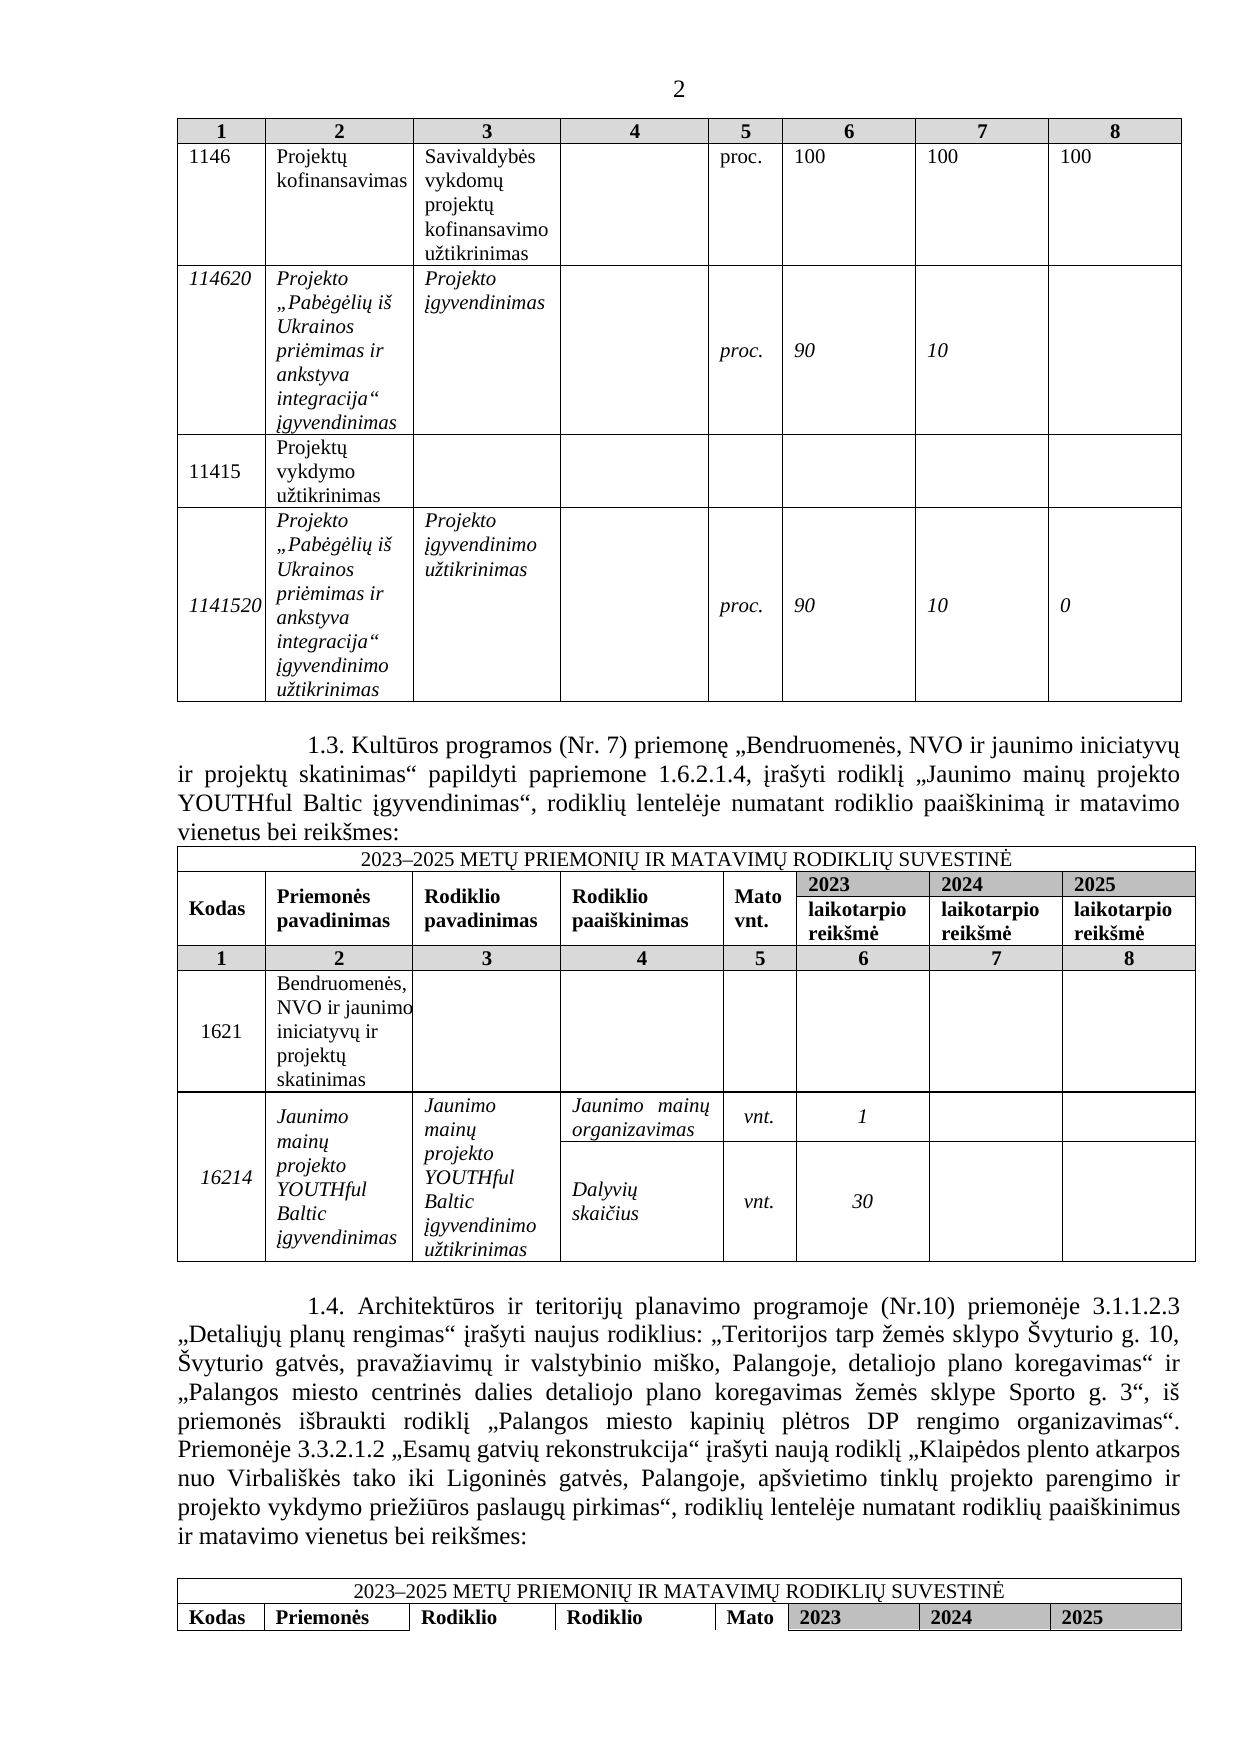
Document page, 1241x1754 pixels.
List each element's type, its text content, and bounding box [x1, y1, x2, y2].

table_cell vnt. [724, 1142, 796, 1261]
table_cell [783, 435, 915, 507]
table_cell [1063, 1142, 1195, 1261]
table_cell 5 [709, 119, 782, 143]
table_cell 1 [178, 946, 265, 970]
table_cell [1063, 971, 1195, 1091]
table_cell 90 [783, 266, 915, 434]
table_cell [930, 971, 1062, 1091]
table_cell 4 [561, 119, 708, 143]
table_cell Projektų kofinansavimas [266, 144, 413, 264]
table_cell [561, 266, 708, 434]
table_cell Rodiklio paaiškinimas [561, 872, 723, 945]
table_cell 3 [413, 946, 560, 970]
table_cell 100 [783, 144, 915, 264]
table_cell Dalyvių skaičius [561, 1142, 723, 1261]
table_cell Priemonės [265, 1604, 409, 1629]
table_cell [561, 971, 723, 1091]
table_cell [413, 971, 560, 1091]
table_cell 90 [783, 508, 915, 701]
table_cell 1621 [178, 971, 265, 1091]
table_cell 2024 [920, 1604, 1050, 1629]
table_cell Mato [716, 1604, 788, 1629]
table_cell Projekto įgyvendinimo užtikrinimas [414, 508, 560, 701]
table_cell 11415 [178, 435, 265, 507]
table_cell laikotarpio reikšmė [1063, 897, 1195, 945]
table_cell [930, 1093, 1062, 1141]
table_cell 7 [930, 946, 1062, 970]
table_cell Bendruomenės, NVO ir jaunimo iniciatyvų ir projektų skatinimas [266, 971, 412, 1091]
table_cell Projekto „Pabėgėlių iš Ukrainos priėmimas ir ankstyva integracija“ įgyvendinimas [266, 266, 413, 434]
table_cell 3 [414, 119, 560, 143]
table_cell 100 [916, 144, 1048, 264]
table_cell 0 [1049, 508, 1181, 701]
table_cell proc. [709, 144, 782, 264]
table_cell laikotarpio reikšmė [930, 897, 1062, 945]
table_cell 1 [178, 119, 265, 143]
table_cell 4 [561, 946, 723, 970]
table_cell 114620 [178, 266, 265, 434]
table_cell Priemonės pavadinimas [266, 872, 412, 945]
table_cell Projektų vykdymo užtikrinimas [266, 435, 413, 507]
table_cell [414, 435, 560, 507]
table_cell [724, 971, 796, 1091]
table_cell Rodiklio pavadinimas [413, 872, 560, 945]
table_cell 10 [916, 266, 1048, 434]
table_cell laikotarpio reikšmė [797, 897, 929, 945]
table_cell [1049, 266, 1181, 434]
table_cell [930, 1142, 1062, 1261]
table_cell 2025 [1063, 872, 1195, 896]
table_cell 100 [1049, 144, 1181, 264]
table_cell [1063, 1093, 1195, 1141]
table_cell 8 [1049, 119, 1181, 143]
table_cell Mato vnt. [724, 872, 796, 945]
table_cell [561, 508, 708, 701]
table_cell proc. [709, 266, 782, 434]
table_cell 30 [797, 1142, 929, 1261]
table_header 2023–2025 METŲ PRIEMONIŲ IR MATAVIMŲ RODIKLIŲ SUVESTINĖ [178, 847, 1195, 871]
table_cell Kodas [178, 1604, 264, 1629]
table_cell 6 [797, 946, 929, 970]
table_cell 2024 [930, 872, 1062, 896]
table_cell Kodas [178, 872, 265, 945]
table_cell 5 [724, 946, 796, 970]
table_cell Savivaldybės vykdomų projektų kofinansavimo užtikrinimas [414, 144, 560, 264]
table_cell [561, 144, 708, 264]
table_cell Rodiklio [410, 1604, 555, 1629]
table_cell [797, 971, 929, 1091]
table_cell 2023 [797, 872, 929, 896]
table_header 2023–2025 METŲ PRIEMONIŲ IR MATAVIMŲ RODIKLIŲ SUVESTINĖ [178, 1579, 1181, 1603]
table_cell 2 [266, 119, 413, 143]
table_cell [561, 435, 708, 507]
table_cell Rodiklio [556, 1604, 715, 1629]
table_cell [916, 435, 1048, 507]
table_cell Jaunimo mainų projekto YOUTHful Baltic įgyvendinimas [266, 1093, 412, 1261]
table_cell 16214 [178, 1093, 265, 1261]
text 1.3. Kultūros programos (Nr. 7) priemonę „Bendruomenės, NVO ir jaunimo iniciatyvų ir projektų skatinimas“ papildyti papriemone 1.6.2.1.4, įrašyti rodiklį „Jaunimo mainų projekto YOUTHful Baltic įgyvendinimas“, rodiklių lentelėje numatant rodiklio paaiškinimą ir matavimo vienetus bei reikšmes: [177, 731, 1181, 846]
table_cell Jaunimo mainų organizavimas [561, 1093, 723, 1141]
text 1.4. Architektūros ir teritorijų planavimo programoje (Nr.10) priemonėje 3.1.1.2.3 „Detaliųjų planų rengimas“ įrašyti naujus rodiklius: „Teritorijos tarp žemės sklypo Švyturio g. 10, Švyturio gatvės, pravažiavimų ir valstybinio miško, Palangoje, detaliojo plano koregavimas“ ir „Palangos miesto centrinės dalies detaliojo plano koregavimas žemės sklype Sporto g. 3“, iš priemonės išbraukti rodiklį „Palangos miesto kapinių plėtros DP rengimo organizavimas“. Priemonėje 3.3.2.1.2 „Esamų gatvių rekonstrukcija“ įrašyti naują rodiklį „Klaipėdos plento atkarpos nuo Virbališkės tako iki Ligoninės gatvės, Palangoje, apšvietimo tinklų projekto parengimo ir projekto vykdymo priežiūros paslaugų pirkimas“, rodiklių lentelėje numatant rodiklių paaiškinimus ir matavimo vienetus bei reikšmes: [177, 1291, 1181, 1549]
table_cell Projekto įgyvendinimas [414, 266, 560, 434]
table_cell 1141520 [178, 508, 265, 701]
table_cell vnt. [724, 1093, 796, 1141]
table_cell 1 [797, 1093, 929, 1141]
table_cell Jaunimo mainų projekto YOUTHful Baltic įgyvendinimo užtikrinimas [413, 1093, 560, 1261]
table_cell [1049, 435, 1181, 507]
table_cell 10 [916, 508, 1048, 701]
table_cell [709, 435, 782, 507]
table_cell 1146 [178, 144, 265, 264]
table_cell proc. [709, 508, 782, 701]
table_cell 6 [783, 119, 915, 143]
table_cell 2023 [789, 1604, 919, 1629]
table_cell 8 [1063, 946, 1195, 970]
table_cell Projekto „Pabėgėlių iš Ukrainos priėmimas ir ankstyva integracija“ įgyvendinimo užtikrinimas [266, 508, 413, 701]
table_cell 2025 [1051, 1604, 1181, 1629]
table_cell 7 [916, 119, 1048, 143]
table_cell 2 [266, 946, 412, 970]
